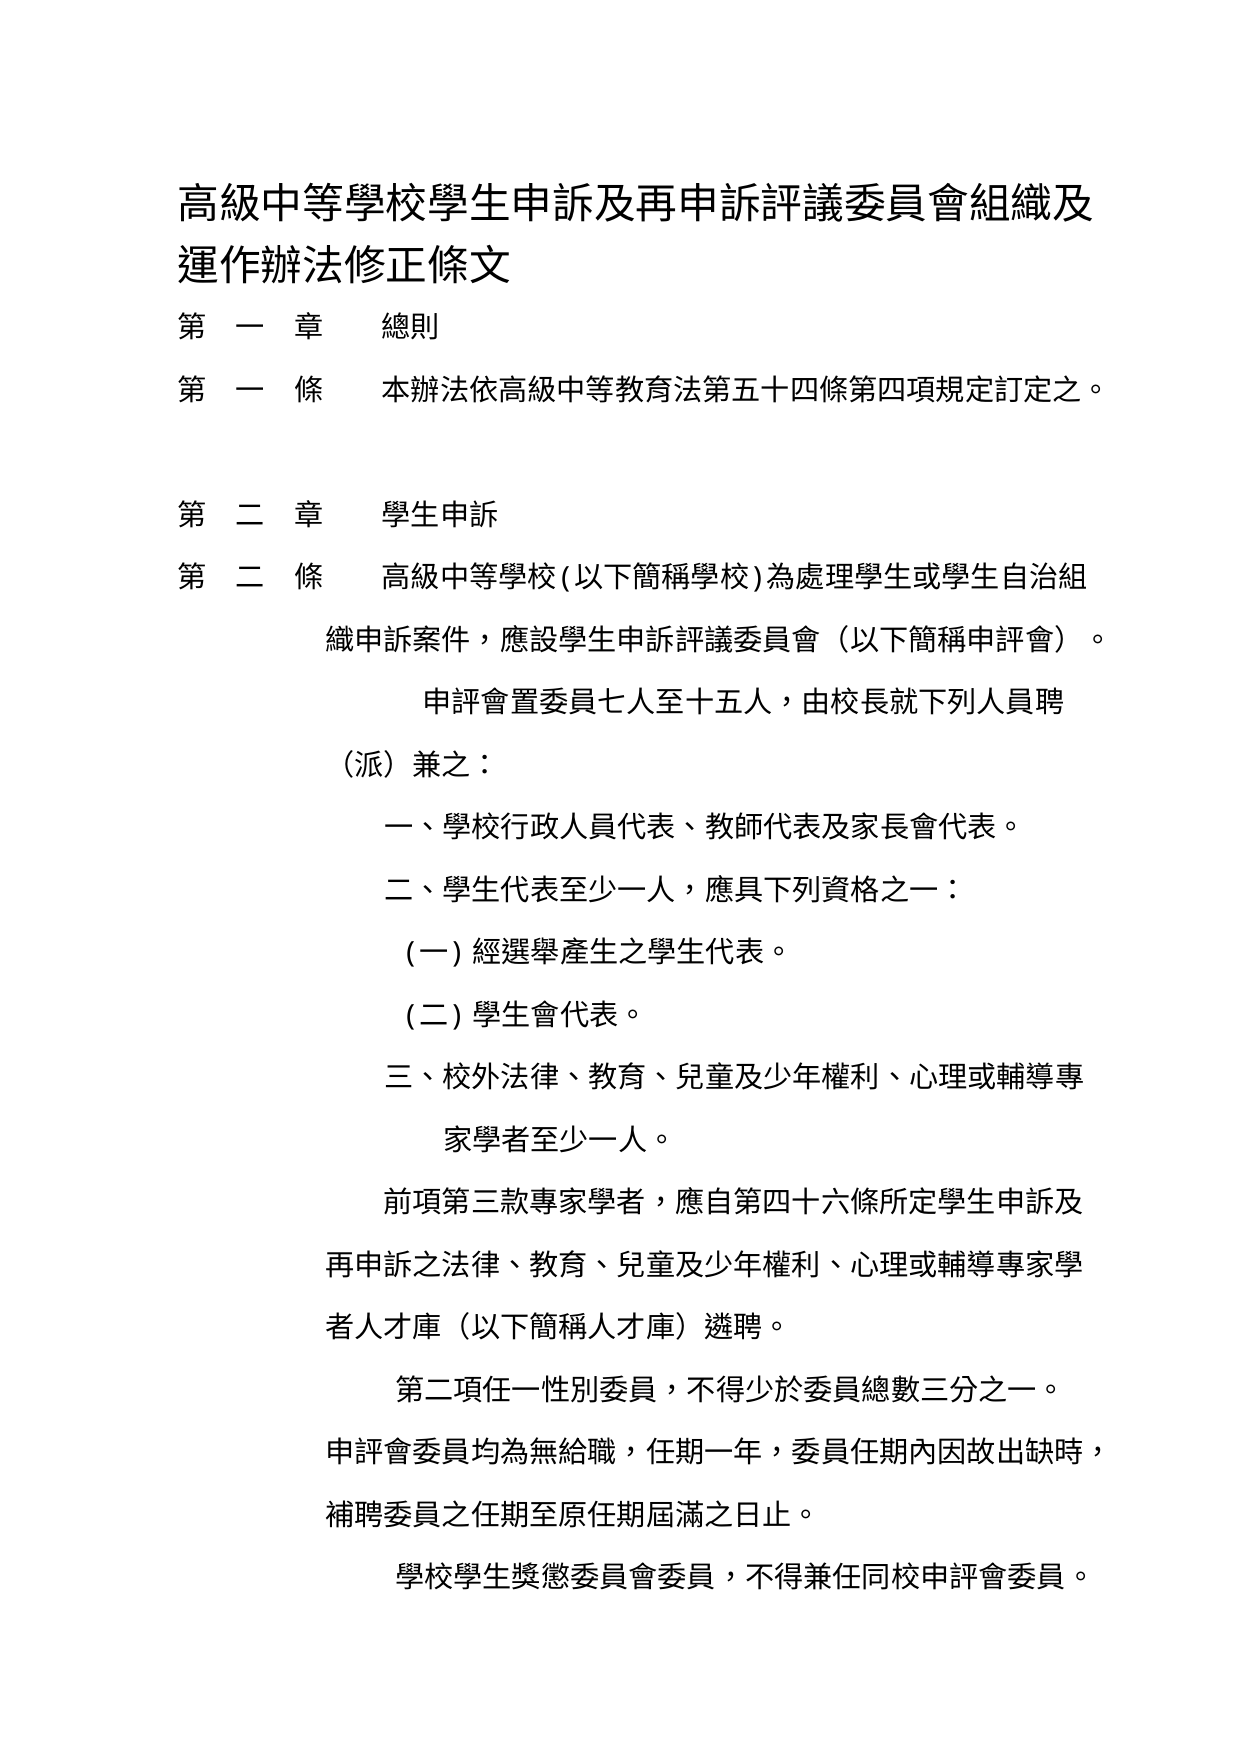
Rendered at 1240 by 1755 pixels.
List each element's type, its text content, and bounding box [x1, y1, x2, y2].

text 一、學校行政人員代表、教師代表及家長會代表。 [384, 783, 1092, 846]
text 申評會委員均為無給職，任期一年，委員任期內因故出缺時，補聘委員之任期至原任期屆滿之日止。 [325, 1408, 1092, 1533]
text (二) 學生會代表。 [384, 971, 1092, 1033]
text 學校學生獎懲委員會委員，不得兼任同校申評會委員。 [325, 1533, 1092, 1596]
text (一) 經選舉產生之學生代表。 [384, 908, 1092, 971]
text 高級中等學校學生申訴及再申訴評議委員會組織及運作辦法修正條文 [177, 158, 1109, 283]
text 第 一 章 總則 [177, 283, 1092, 346]
text 第 一 條 本辦法依高級中等教育法第五十四條第四項規定訂定之。 [177, 346, 1092, 471]
text 前項第三款專家學者，應自第四十六條所定學生申訴及再申訴之法律、教育、兒童及少年權利、心理或輔導專家學者人才庫（以下簡稱人才庫）遴聘。 [325, 1158, 1092, 1346]
text 第 二 條 高級中等學校(以下簡稱學校)為處理學生或學生自治組織申訴案件，應設學生申訴評議委員會（以下簡稱申評會）。 [177, 533, 1092, 658]
text 申評會置委員七人至十五人，由校長就下列人員聘（派）兼之： [177, 658, 1092, 783]
text 第二項任一性別委員，不得少於委員總數三分之一。 [325, 1346, 1092, 1408]
text 第 二 章 學生申訴 [177, 471, 1092, 533]
text 三、校外法律、教育、兒童及少年權利、心理或輔導專家學者至少一人。 [384, 1033, 1092, 1158]
text 二、學生代表至少一人，應具下列資格之一： [384, 846, 1092, 908]
